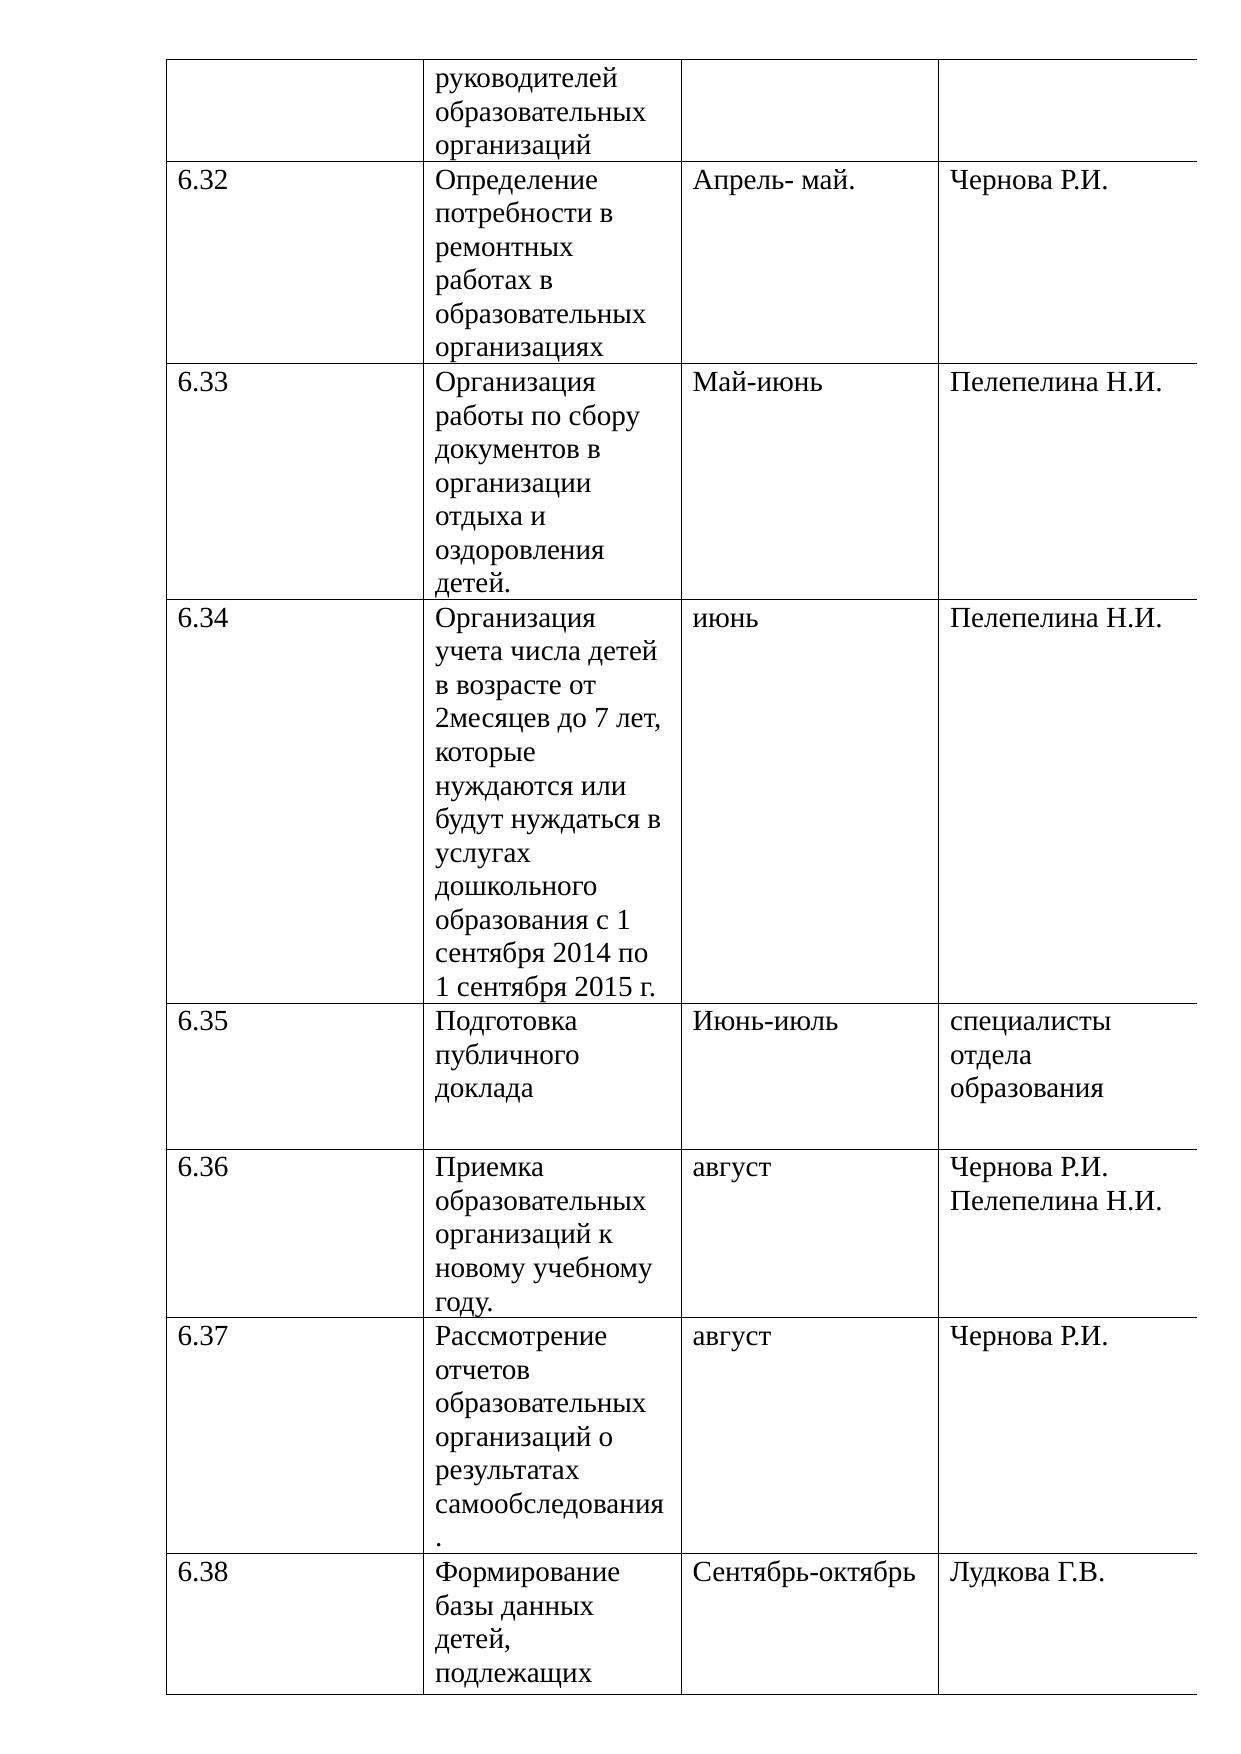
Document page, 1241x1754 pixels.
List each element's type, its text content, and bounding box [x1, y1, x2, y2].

table_cell Пелепелина Н.И. [939, 600, 1197, 1002]
table_cell Май-июнь [682, 364, 938, 599]
table_cell 6.35 [167, 1004, 423, 1148]
table_cell Чернова Р.И. [939, 162, 1197, 363]
table_cell Рассмотрение отчетов образовательных организаций о результатах самообследования. [424, 1318, 681, 1553]
table_cell 6.32 [167, 162, 423, 363]
table_cell 6.36 [167, 1150, 423, 1317]
table_cell июнь [682, 600, 938, 1002]
table_cell август [682, 1150, 938, 1317]
table_cell Организация учета числа детей в возрасте от 2месяцев до 7 лет, которые нуждаются или будут нуждаться в услугах дошкольного образования с 1 сентября 2014 по 1 сентября 2015 г. [424, 600, 681, 1002]
table_cell Июнь-июль [682, 1004, 938, 1148]
table_cell 6.33 [167, 364, 423, 599]
table_cell Чернова Р.И. [939, 1318, 1197, 1553]
table_cell Апрель- май. [682, 162, 938, 363]
table_cell Подготовка публичного доклада [424, 1004, 681, 1148]
table_cell Пелепелина Н.И. [939, 364, 1197, 599]
table_cell 6.37 [167, 1318, 423, 1553]
table_cell Чернова Р.И. Пелепелина Н.И. [939, 1150, 1197, 1317]
table_cell 6.34 [167, 600, 423, 1002]
table_cell Сентябрь-октябрь [682, 1554, 938, 1694]
table_cell [939, 60, 1197, 161]
table_cell специалисты отдела образования [939, 1004, 1197, 1148]
table_cell Приемка образовательных организаций к новому учебному году. [424, 1150, 681, 1317]
table_cell [682, 60, 938, 161]
table_cell [167, 60, 423, 161]
table_cell Организация работы по сбору документов в организации отдыха и оздоровления детей. [424, 364, 681, 599]
table_cell Формирование базы данных детей, подлежащих [424, 1554, 681, 1694]
table_cell 6.38 [167, 1554, 423, 1694]
table_cell Лудкова Г.В. [939, 1554, 1197, 1694]
table_cell руководителей образовательных организаций [424, 60, 681, 161]
table_cell Определение потребности в ремонтных работах в образовательных организациях [424, 162, 681, 363]
table_cell август [682, 1318, 938, 1553]
